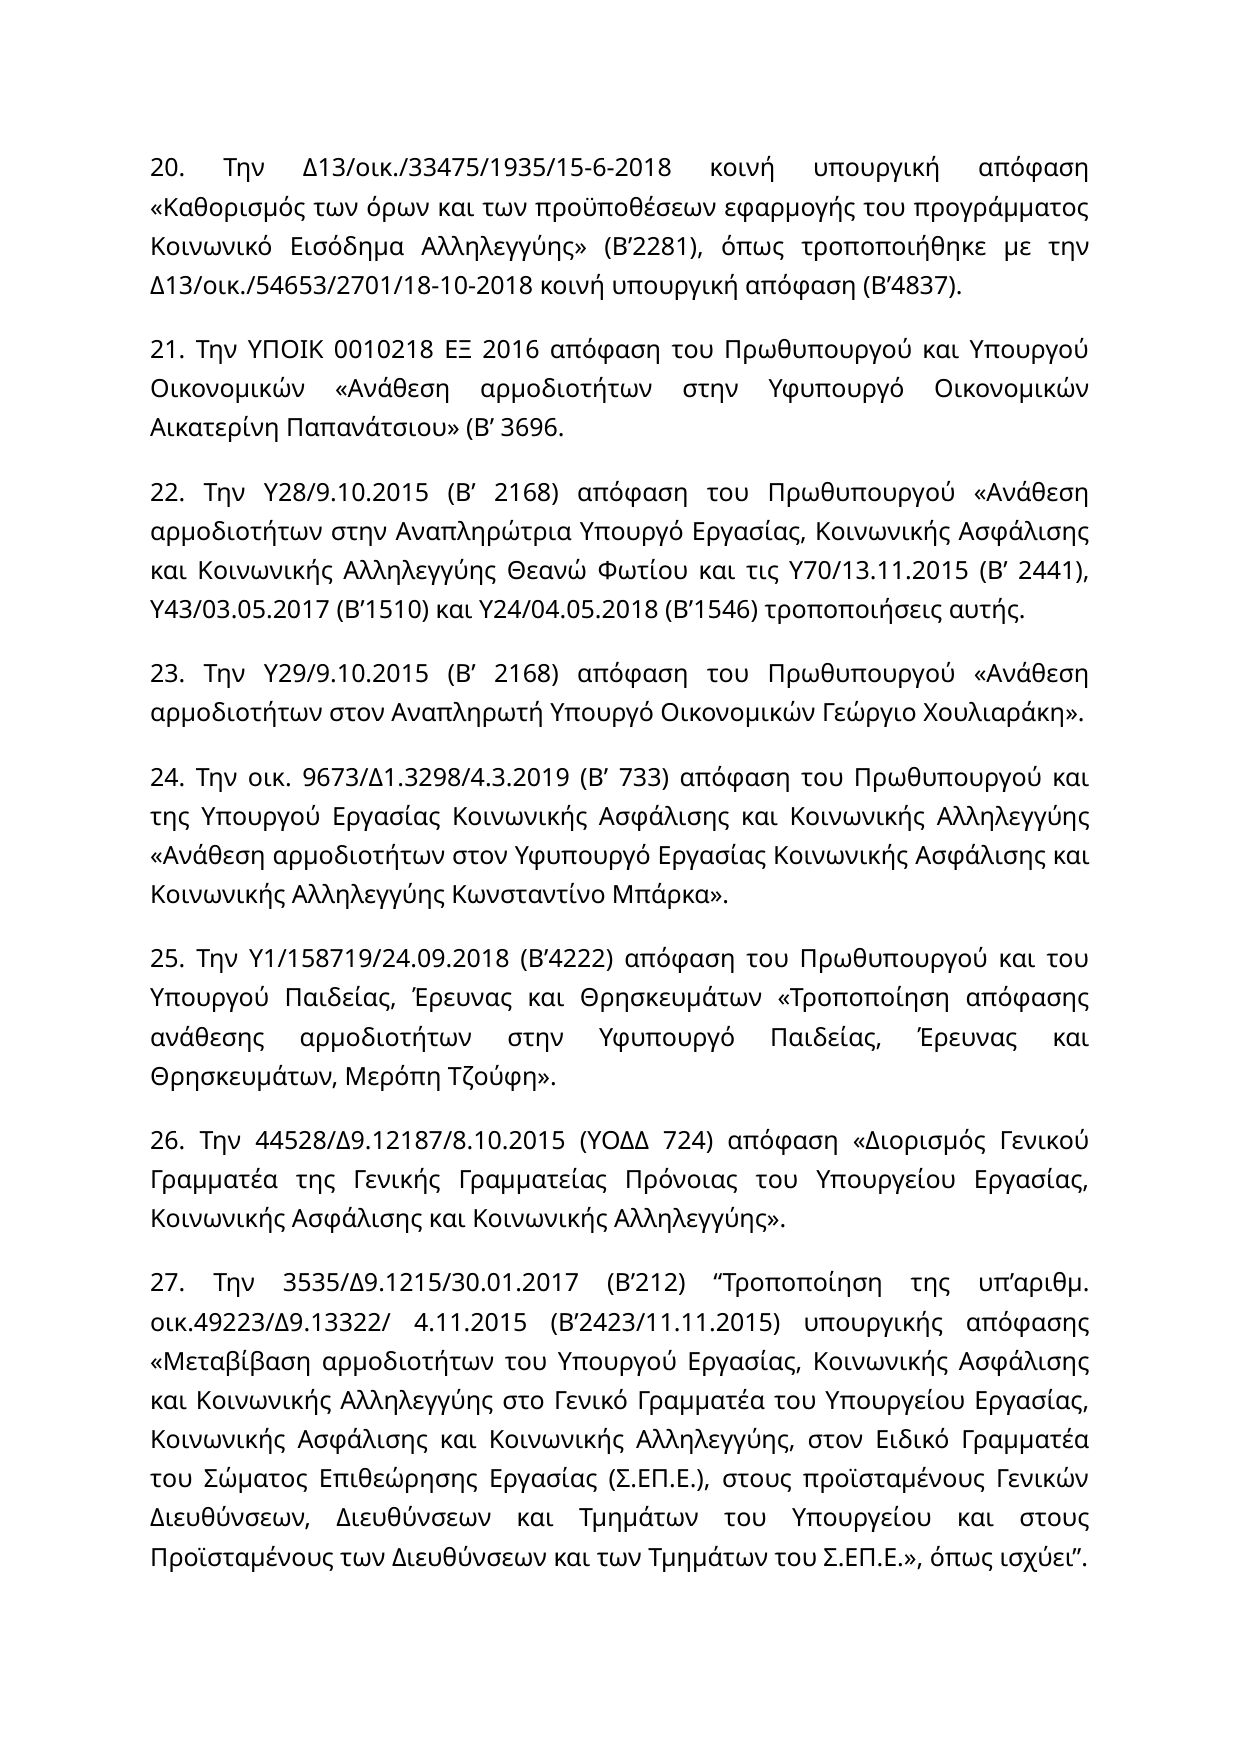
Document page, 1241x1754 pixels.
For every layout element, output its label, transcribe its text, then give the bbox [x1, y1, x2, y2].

text 26. Την 44528/Δ9.12187/8.10.2015 (ΥΟΔΔ 724) απόφαση «Διορισμός Γενικού Γραμματέα της Γενικής Γραμματείας Πρόνοιας του Υπουργείου Εργασίας, Κοινωνικής Ασφάλισης και Κοινωνικής Αλληλεγγύης». [150, 1122, 1090, 1235]
text 24. Την οικ. 9673/Δ1.3298/4.3.2019 (Β’ 733) απόφαση του Πρωθυπουργού και της Υπουργού Εργασίας Κοινωνικής Ασφάλισης και Κοινωνικής Αλληλεγγύης «Ανάθεση αρμοδιοτήτων στον Υφυπουργό Εργασίας Κοινωνικής Ασφάλισης και Κοινωνικής Αλληλεγγύης Κωνσταντίνο Μπάρκα». [150, 759, 1090, 911]
text 21. Την ΥΠΟΙΚ 0010218 ΕΞ 2016 απόφαση του Πρωθυπουργού και Υπουργού Οικονομικών «Ανάθεση αρμοδιοτήτων στην Υφυπουργό Οικονομικών Αικατερίνη Παπανάτσιου» (Β’ 3696. [150, 332, 1090, 444]
text 22. Την Υ28/9.10.2015 (Β’ 2168) απόφαση του Πρωθυπουργού «Ανάθεση αρμοδιοτήτων στην Αναπληρώτρια Υπουργό Εργασίας, Κοινωνικής Ασφάλισης και Κοινωνικής Αλληλεγγύης Θεανώ Φωτίου και τις Υ70/13.11.2015 (Β’ 2441), Υ43/03.05.2017 (Β’1510) και Υ24/04.05.2018 (Β’1546) τροποποιήσεις αυτής. [150, 474, 1090, 626]
text 20. Την Δ13/οικ./33475/1935/15-6-2018 κοινή υπουργική απόφαση «Καθορισμός των όρων και των προϋποθέσεων εφαρμογής του προγράμματος Κοινωνικό Εισόδημα Αλληλεγγύης» (Β’2281), όπως τροποποιήθηκε με την Δ13/οικ./54653/2701/18-10-2018 κοινή υπουργική απόφαση (Β’4837). [150, 150, 1090, 302]
text 25. Την Υ1/158719/24.09.2018 (Β’4222) απόφαση του Πρωθυπουργού και του Υπουργού Παιδείας, Έρευνας και Θρησκευμάτων «Τροποποίηση απόφασης ανάθεσης αρμοδιοτήτων στην Υφυπουργό Παιδείας, Έρευνας και Θρησκευμάτων, Μερόπη Τζούφη». [150, 941, 1090, 1092]
text 27. Την 3535/Δ9.1215/30.01.2017 (Β’212) “Τροποποίηση της υπ’αριθμ. οικ.49223/Δ9.13322/ 4.11.2015 (Β’2423/11.11.2015) υπουργικής απόφασης «Μεταβίβαση αρμοδιοτήτων του Υπουργού Εργασίας, Κοινωνικής Ασφάλισης και Κοινωνικής Αλληλεγγύης στο Γενικό Γραμματέα του Υπουργείου Εργασίας, Κοινωνικής Ασφάλισης και Κοινωνικής Αλληλεγγύης, στον Ειδικό Γραμματέα του Σώματος Επιθεώρησης Εργασίας (Σ.ΕΠ.Ε.), στους προϊσταμένους Γενικών Διευθύνσεων, Διευθύνσεων και Τμημάτων του Υπουργείου και στους Προϊσταμένους των Διευθύνσεων και των Τμημάτων του Σ.ΕΠ.Ε.», όπως ισχύει”. [150, 1265, 1090, 1573]
text 23. Την Υ29/9.10.2015 (Β’ 2168) απόφαση του Πρωθυπουργού «Ανάθεση αρμοδιοτήτων στον Αναπληρωτή Υπουργό Οικονομικών Γεώργιο Χουλιαράκη». [150, 656, 1090, 729]
